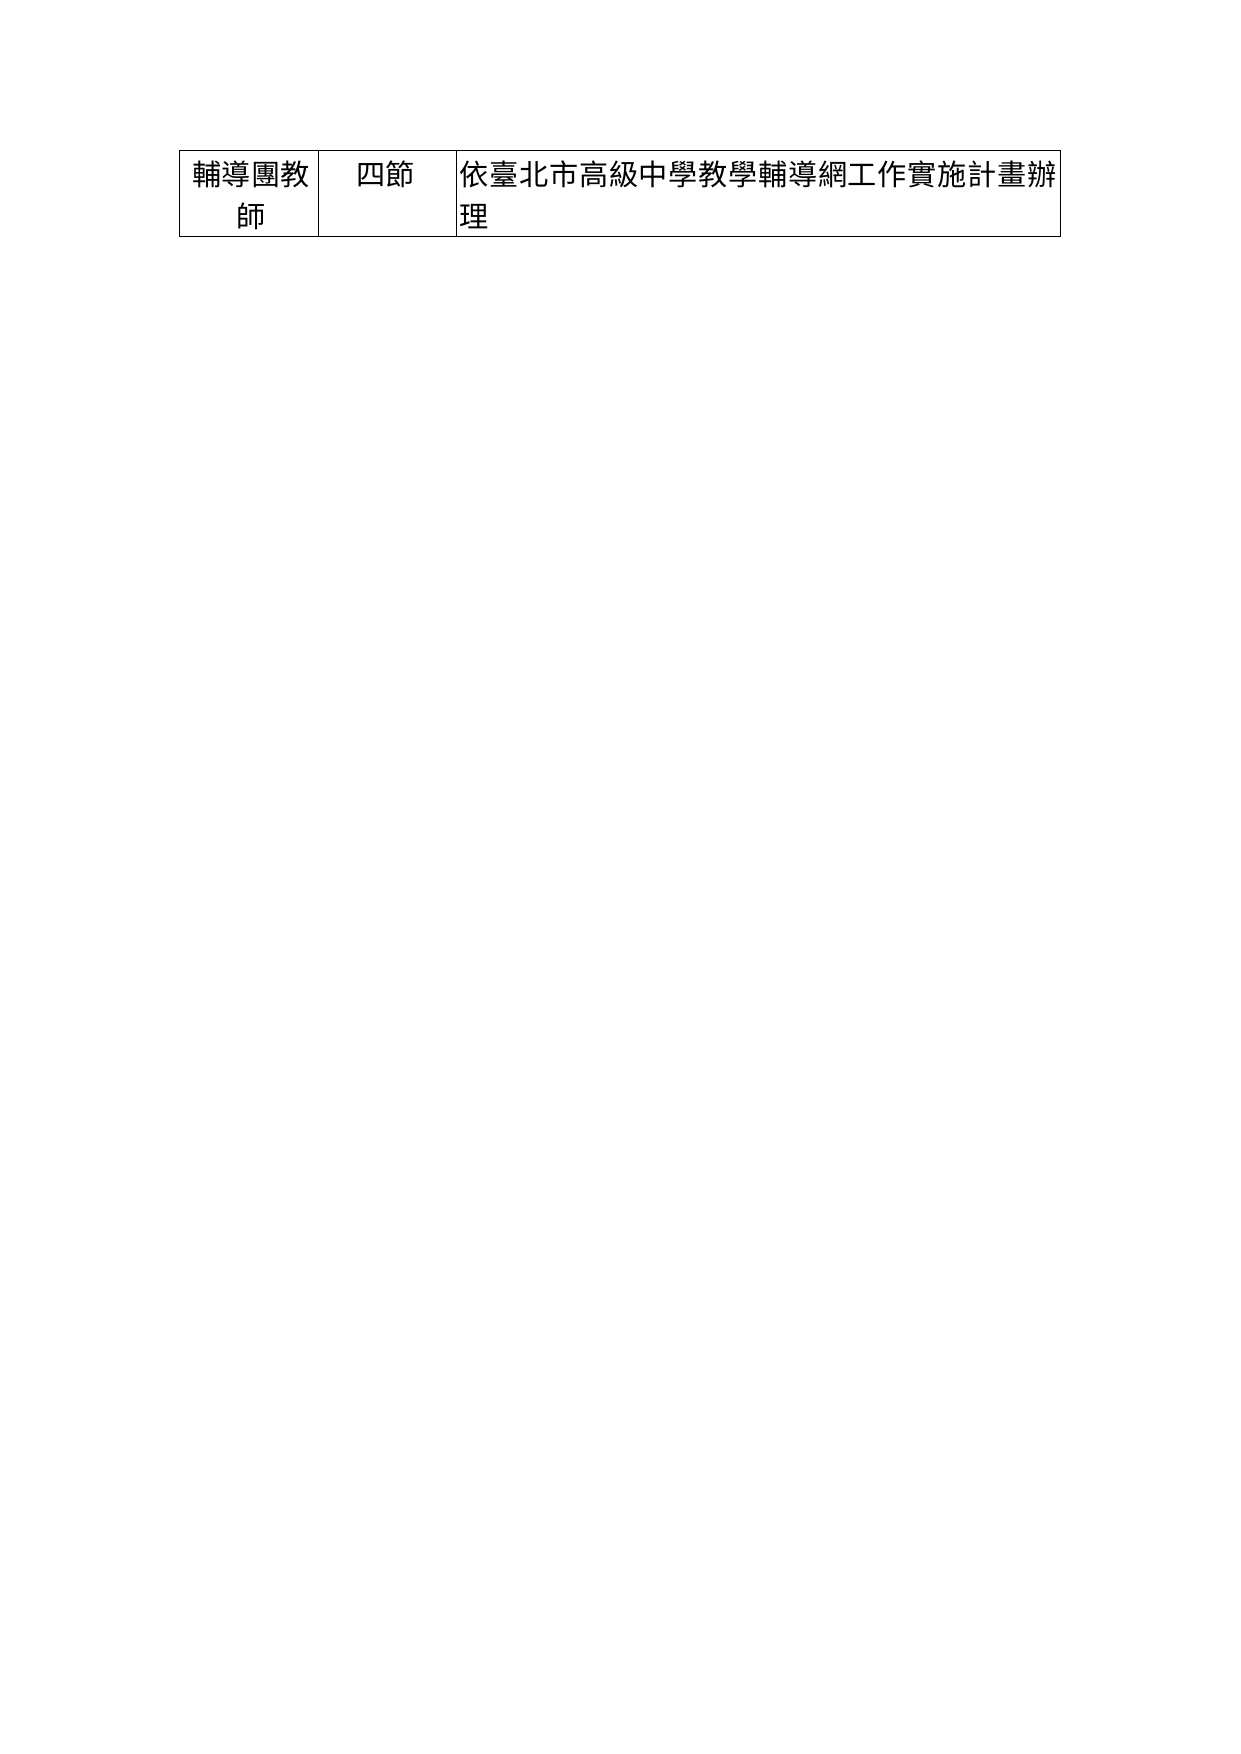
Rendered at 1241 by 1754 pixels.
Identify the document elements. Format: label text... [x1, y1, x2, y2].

table_cell 輔導團教師 [180, 151, 318, 236]
table_cell 四節 [319, 151, 456, 236]
table_cell 依臺北市高級中學教學輔導網工作實施計畫辦理 [457, 151, 1060, 236]
